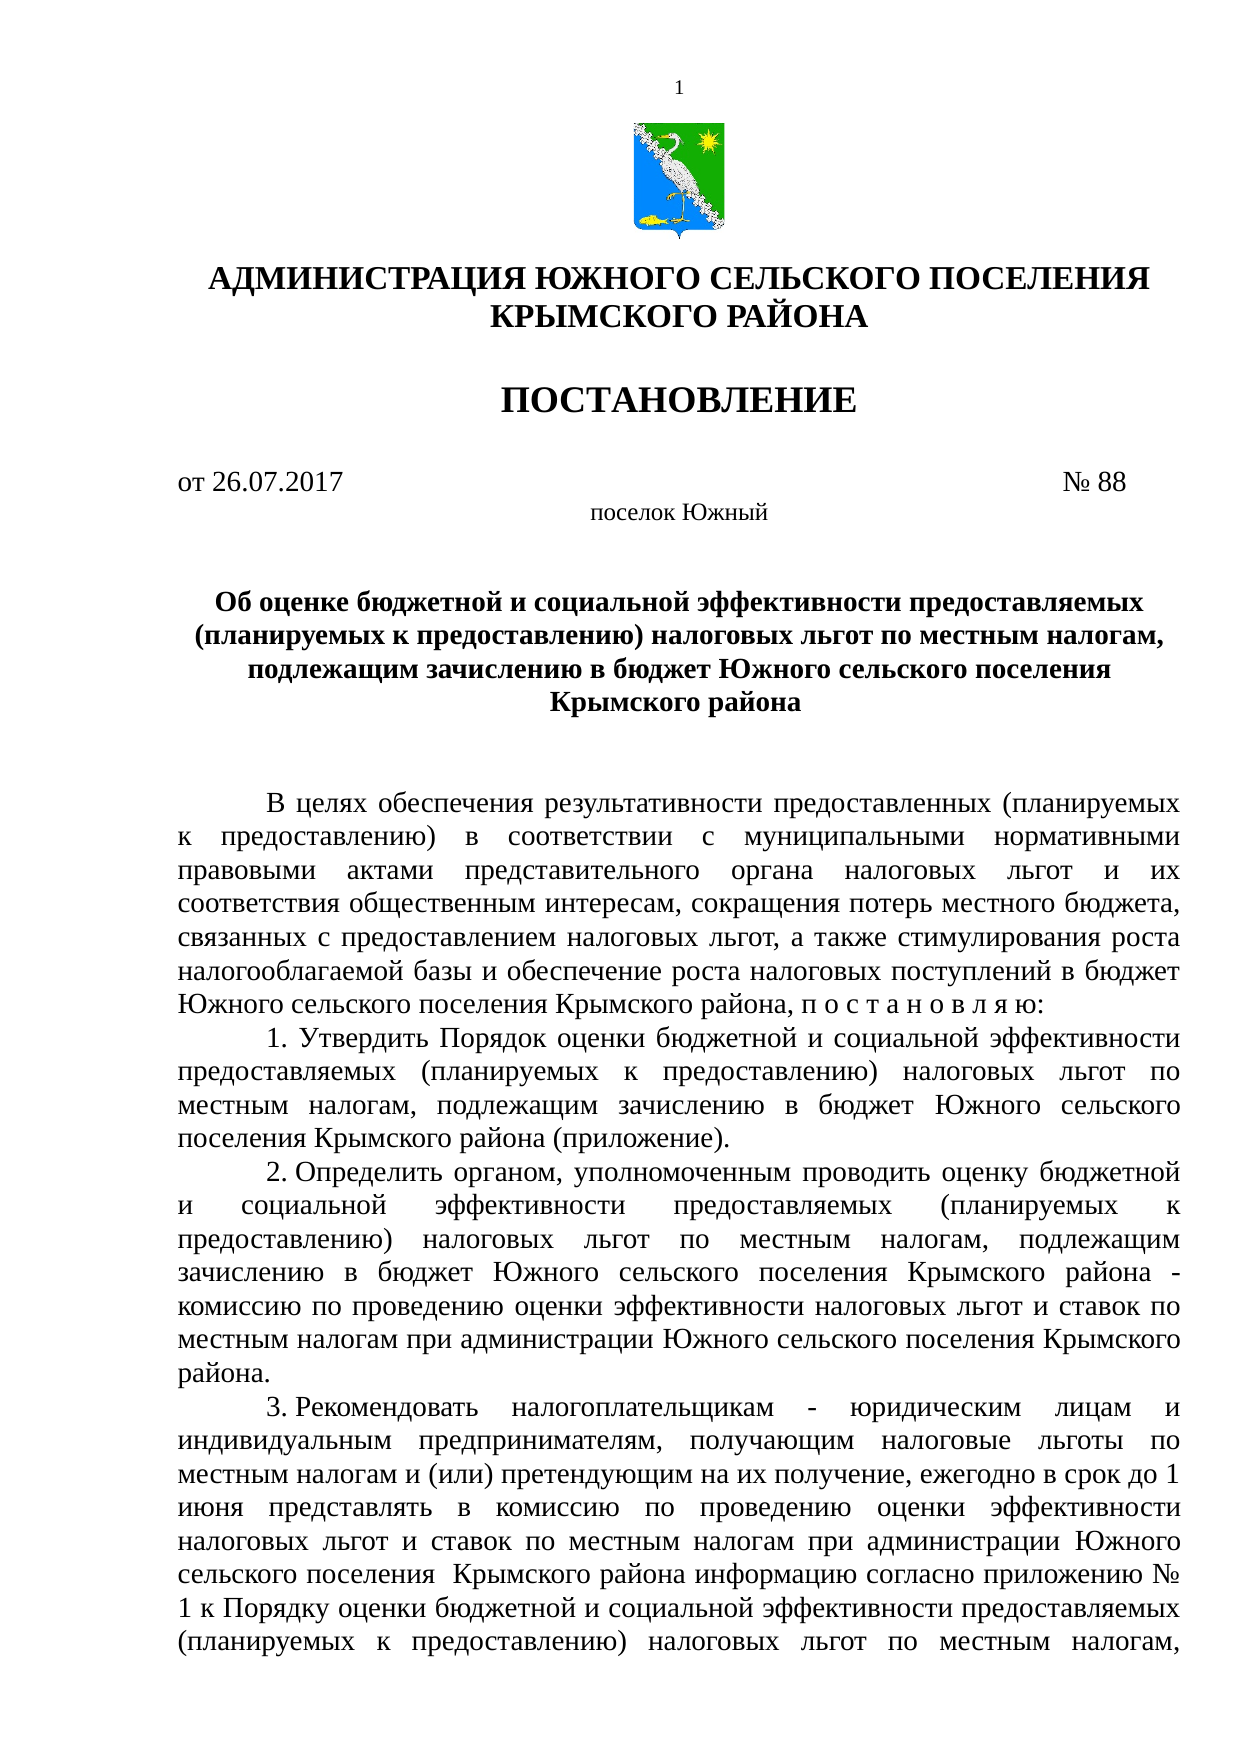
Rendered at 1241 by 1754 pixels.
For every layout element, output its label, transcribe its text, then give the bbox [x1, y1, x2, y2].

text 1. Утвердить Порядок оценки бюджетной и социальной эффективности предоставляемых (планируемых к предоставлению) налоговых льгот по местным налогам, подлежащим зачислению в бюджет Южного сельского поселения Крымского района (приложение). [177, 1020, 1181, 1154]
text Об оценке бюджетной и социальной эффективности предоставляемых (планируемых к предоставлению) налоговых льгот по местным налогам, подлежащим зачислению в бюджет Южного сельского поселения Крымского района [177, 584, 1181, 718]
text В целях обеспечения результативности предоставленных (планируемых к предоставлению) в соответствии с муниципальными нормативными правовыми актами представительного органа налоговых льгот и их соответствия общественным интересам, сокращения потерь местного бюджета, связанных с предоставлением налоговых льгот, а также стимулирования роста налогооблагаемой базы и обеспечение роста налоговых поступлений в бюджет Южного сельского поселения Крымского района, п о с т а н о в л я ю: [177, 785, 1181, 1020]
text поселок Южный [177, 497, 1181, 526]
text ПОСТАНОВЛЕНИЕ [177, 378, 1181, 421]
text АДМИНИСТРАЦИЯ ЮЖНОГО СЕЛЬСКОГО ПОСЕЛЕНИЯ КРЫМСКОГО РАЙОНА [177, 258, 1181, 334]
text 2. Определить органом, уполномоченным проводить оценку бюджетной и социальной эффективности предоставляемых (планируемых к предоставлению) налоговых льгот по местным налогам, подлежащим зачислению в бюджет Южного сельского поселения Крымского района - комиссию по проведению оценки эффективности налоговых льгот и ставок по местным налогам при администрации Южного сельского поселения Крымского района. [177, 1154, 1181, 1389]
text 3. Рекомендовать налогоплательщикам - юридическим лицам и индивидуальным предпринимателям, получающим налоговые льготы по местным налогам и (или) претендующим на их получение, ежегодно в срок до 1 июня представлять в комиссию по проведению оценки эффективности налоговых льгот и ставок по местным налогам при администрации Южного сельского поселения Крымского района информацию согласно приложению № 1 к Порядку оценки бюджетной и социальной эффективности предоставляемых (планируемых к предоставлению) налоговых льгот по местным налогам, [177, 1389, 1181, 1657]
text от 26.07.2017 № 88 [177, 464, 1181, 497]
